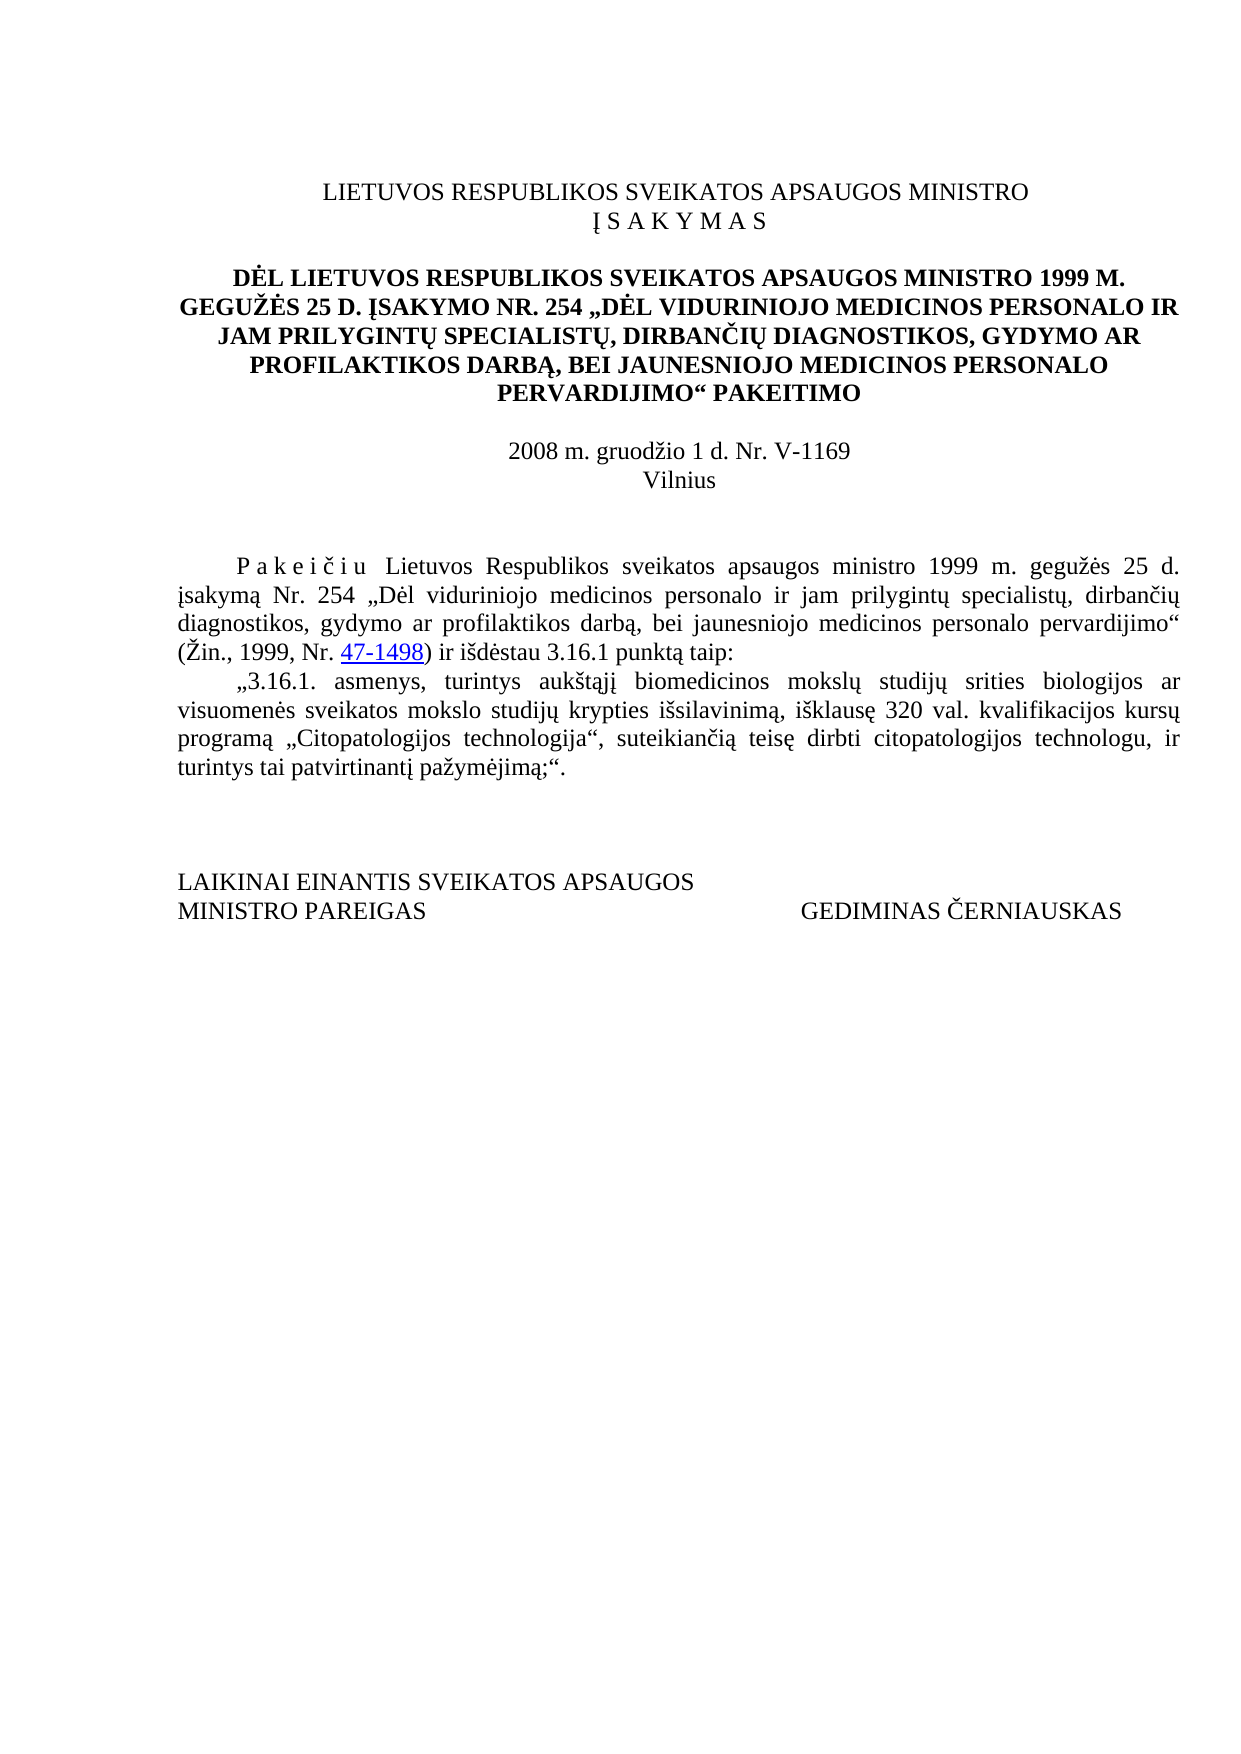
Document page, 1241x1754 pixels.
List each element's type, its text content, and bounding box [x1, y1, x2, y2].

text 2008 m. gruodžio 1 d. Nr. V-1169 [177, 436, 1181, 465]
text LIETUVOS RESPUBLIKOS SVEIKATOS APSAUGOS MINISTRO [177, 177, 1181, 206]
text DĖL LIETUVOS RESPUBLIKOS SVEIKATOS APSAUGOS MINISTRO 1999 M. GEGUŽĖS 25 D. ĮSAKYMO NR. 254 „DĖL VIDURINIOJO MEDICINOS PERSONALO IR JAM PRILYGINTŲ SPECIALISTŲ, DIRBANČIŲ DIAGNOSTIKOS, GYDYMO AR PROFILAKTIKOS DARBĄ, BEI JAUNESNIOJO MEDICINOS PERSONALO PERVARDIJIMO“ PAKEITIMO [177, 263, 1181, 407]
text Vilnius [177, 465, 1181, 493]
text „3.16.1. asmenys, turintys aukštąjį biomedicinos mokslų studijų srities biologijos ar visuomenės sveikatos mokslo studijų krypties išsilavinimą, išklausę 320 val. kvalifikacijos kursų programą „Citopatologijos technologija“, suteikiančią teisę dirbti citopatologijos technologu, ir turintys tai patvirtinantį pažymėjimą;“. [177, 666, 1181, 781]
text ĮSAKYMAS [177, 206, 1181, 235]
text MINISTRO PAREIGAS GEDIMINAS ČERNIAUSKAS [177, 896, 1181, 925]
text LAIKINAI EINANTIS SVEIKATOS APSAUGOS [177, 867, 1181, 896]
text Pakeičiu Lietuvos Respublikos sveikatos apsaugos ministro 1999 m. gegužės 25 d. įsakymą Nr. 254 „Dėl viduriniojo medicinos personalo ir jam prilygintų specialistų, dirbančių diagnostikos, gydymo ar profilaktikos darbą, bei jaunesniojo medicinos personalo pervardijimo“ (Žin., 1999, Nr. 47-1498) ir išdėstau 3.16.1 punktą taip: [177, 551, 1181, 666]
